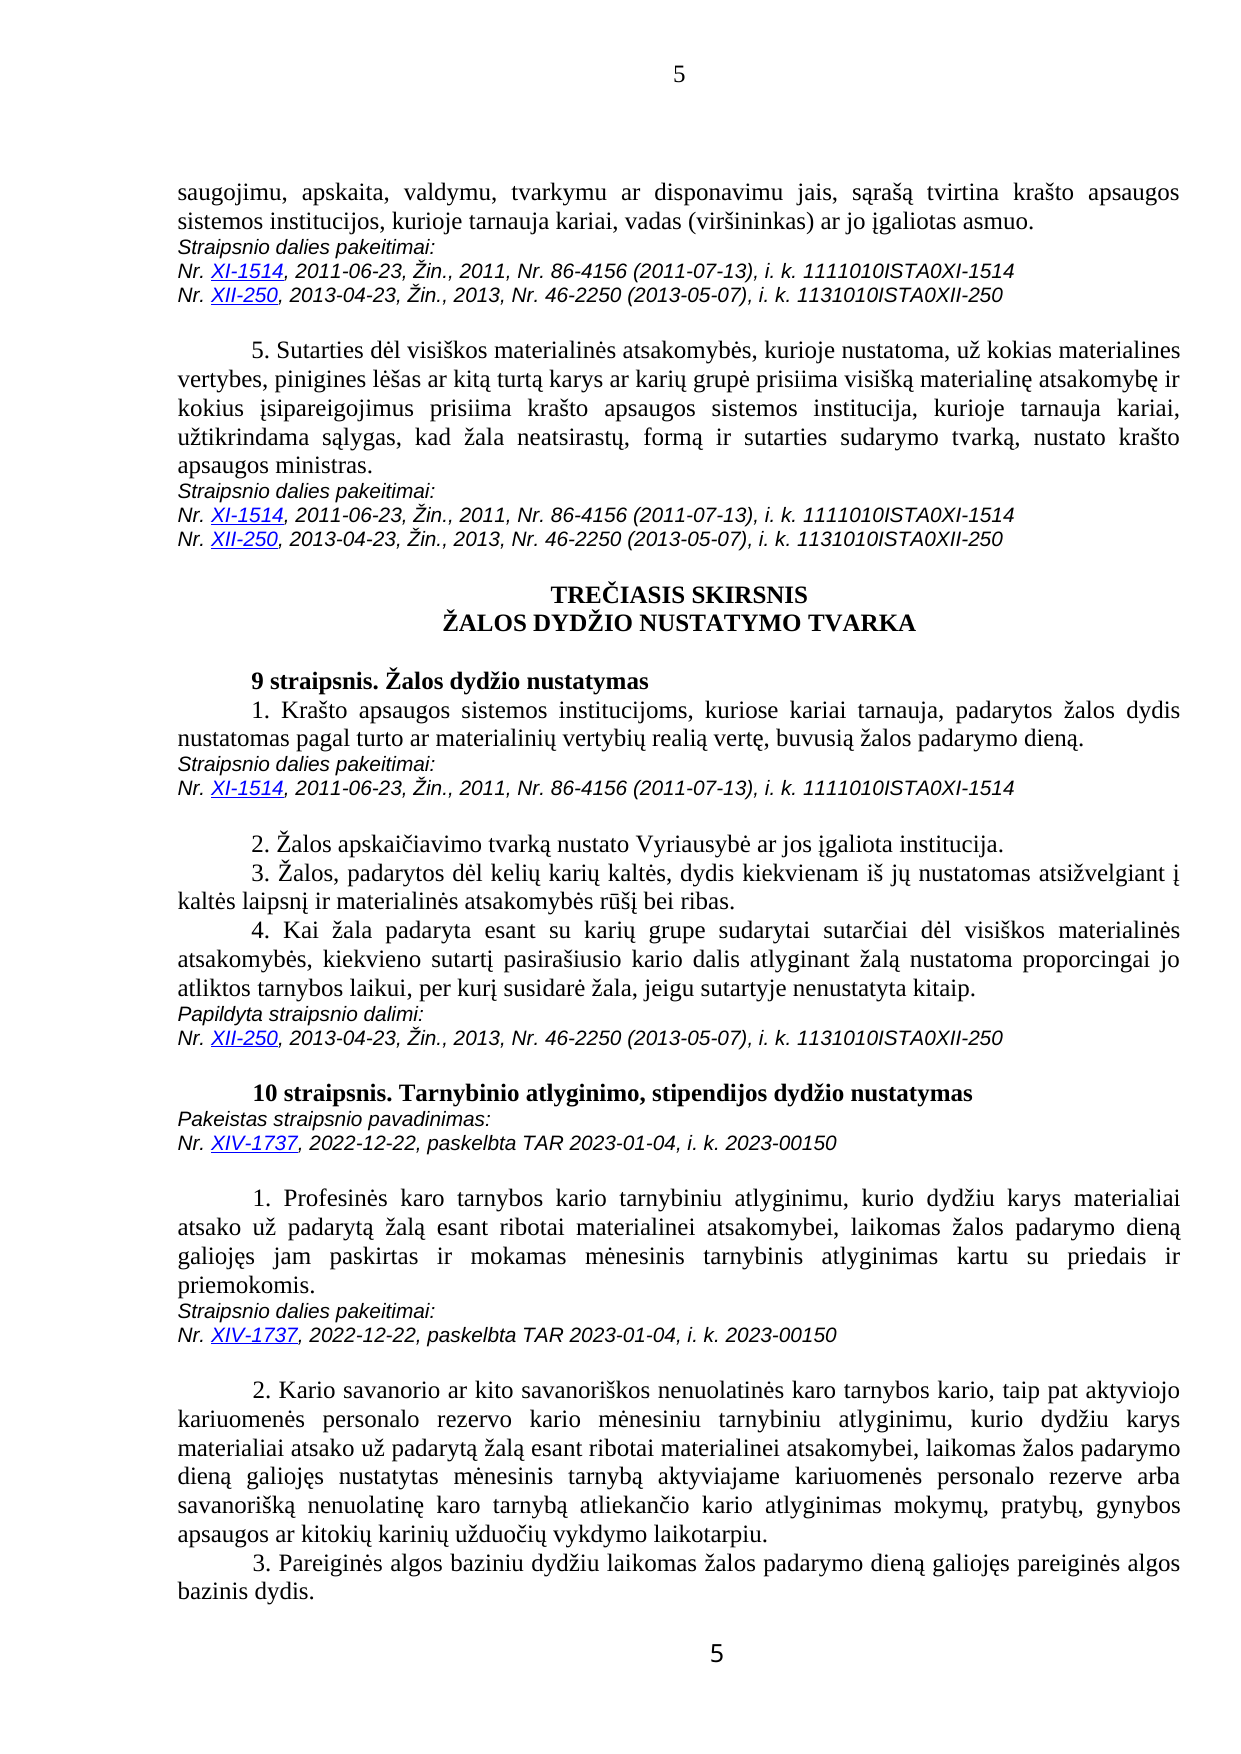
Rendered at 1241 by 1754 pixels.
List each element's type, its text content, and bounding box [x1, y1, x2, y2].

text Nr. XIV-1737, 2022-12-22, paskelbta TAR 2023-01-04, i. k. 2023-00150 [177, 1131, 1181, 1155]
text 1. Profesinės karo tarnybos kario tarnybiniu atlyginimu, kurio dydžiu karys materialiai atsako už padarytą žalą esant ribotai materialinei atsakomybei, laikomas žalos padarymo dieną galiojęs jam paskirtas ir mokamas mėnesinis tarnybinis atlyginimas kartu su priedais ir priemokomis. [177, 1183, 1181, 1298]
text 4. Kai žala padaryta esant su karių grupe sudarytai sutarčiai dėl visiškos materialinės atsakomybės, kiekvieno sutartį pasirašiusio kario dalis atlyginant žalą nustatoma proporcingai jo atliktos tarnybos laikui, per kurį susidarė žala, jeigu sutartyje nenustatyta kitaip. [177, 915, 1181, 1001]
text Straipsnio dalies pakeitimai: [177, 479, 1181, 503]
text Papildyta straipsnio dalimi: [177, 1001, 1181, 1025]
text 10 straipsnis. Tarnybinio atlyginimo, stipendijos dydžio nustatymas [177, 1078, 1181, 1107]
text Pakeistas straipsnio pavadinimas: [177, 1107, 1181, 1131]
text saugojimu, apskaita, valdymu, tvarkymu ar disponavimu jais, sąrašą tvirtina krašto apsaugos sistemos institucijos, kurioje tarnauja kariai, vadas (viršininkas) ar jo įgaliotas asmuo. [177, 177, 1181, 235]
text 1. Krašto apsaugos sistemos institucijoms, kuriose kariai tarnauja, padarytos žalos dydis nustatomas pagal turto ar materialinių vertybių realią vertę, buvusią žalos padarymo dieną. [177, 695, 1181, 752]
text ŽALOS DYDŽIO NUSTATYMO TVARKA [177, 608, 1181, 637]
text Straipsnio dalies pakeitimai: [177, 235, 1181, 259]
text Straipsnio dalies pakeitimai: [177, 1298, 1181, 1322]
text Nr. XII-250, 2013-04-23, Žin., 2013, Nr. 46-2250 (2013-05-07), i. k. 1131010ISTA0XII-250 [177, 527, 1181, 551]
text 2. Žalos apskaičiavimo tvarką nustato Vyriausybė ar jos įgaliota institucija. [177, 829, 1181, 858]
text Nr. XII-250, 2013-04-23, Žin., 2013, Nr. 46-2250 (2013-05-07), i. k. 1131010ISTA0XII-250 [177, 283, 1181, 307]
text Nr. XIV-1737, 2022-12-22, paskelbta TAR 2023-01-04, i. k. 2023-00150 [177, 1322, 1181, 1346]
text Nr. XII-250, 2013-04-23, Žin., 2013, Nr. 46-2250 (2013-05-07), i. k. 1131010ISTA0XII-250 [177, 1025, 1181, 1049]
text 3. Žalos, padarytos dėl kelių karių kaltės, dydis kiekvienam iš jų nustatomas atsižvelgiant į kaltės laipsnį ir materialinės atsakomybės rūšį bei ribas. [177, 858, 1181, 915]
text 9 straipsnis. Žalos dydžio nustatymas [177, 666, 1181, 695]
text 5. Sutarties dėl visiškos materialinės atsakomybės, kurioje nustatoma, už kokias materialines vertybes, pinigines lėšas ar kitą turtą karys ar karių grupė prisiima visišką materialinę atsakomybę ir kokius įsipareigojimus prisiima krašto apsaugos sistemos institucija, kurioje tarnauja kariai, užtikrindama sąlygas, kad žala neatsirastų, formą ir sutarties sudarymo tvarką, nustato krašto apsaugos ministras. [177, 335, 1181, 479]
text 3. Pareiginės algos baziniu dydžiu laikomas žalos padarymo dieną galiojęs pareiginės algos bazinis dydis. [177, 1548, 1181, 1605]
text Nr. XI-1514, 2011-06-23, Žin., 2011, Nr. 86-4156 (2011-07-13), i. k. 1111010ISTA0XI-1514 [177, 503, 1181, 527]
text Nr. XI-1514, 2011-06-23, Žin., 2011, Nr. 86-4156 (2011-07-13), i. k. 1111010ISTA0XI-1514 [177, 776, 1181, 800]
text 2. Kario savanorio ar kito savanoriškos nenuolatinės karo tarnybos kario, taip pat aktyviojo kariuomenės personalo rezervo kario mėnesiniu tarnybiniu atlyginimu, kurio dydžiu karys materialiai atsako už padarytą žalą esant ribotai materialinei atsakomybei, laikomas žalos padarymo dieną galiojęs nustatytas mėnesinis tarnybą aktyviajame kariuomenės personalo rezerve arba savanorišką nenuolatinę karo tarnybą atliekančio kario atlyginimas mokymų, pratybų, gynybos apsaugos ar kitokių karinių užduočių vykdymo laikotarpiu. [177, 1375, 1181, 1548]
text Straipsnio dalies pakeitimai: [177, 752, 1181, 776]
text Nr. XI-1514, 2011-06-23, Žin., 2011, Nr. 86-4156 (2011-07-13), i. k. 1111010ISTA0XI-1514 [177, 259, 1181, 283]
subtitle TREČIASIS SKIRSNIS [177, 580, 1181, 608]
